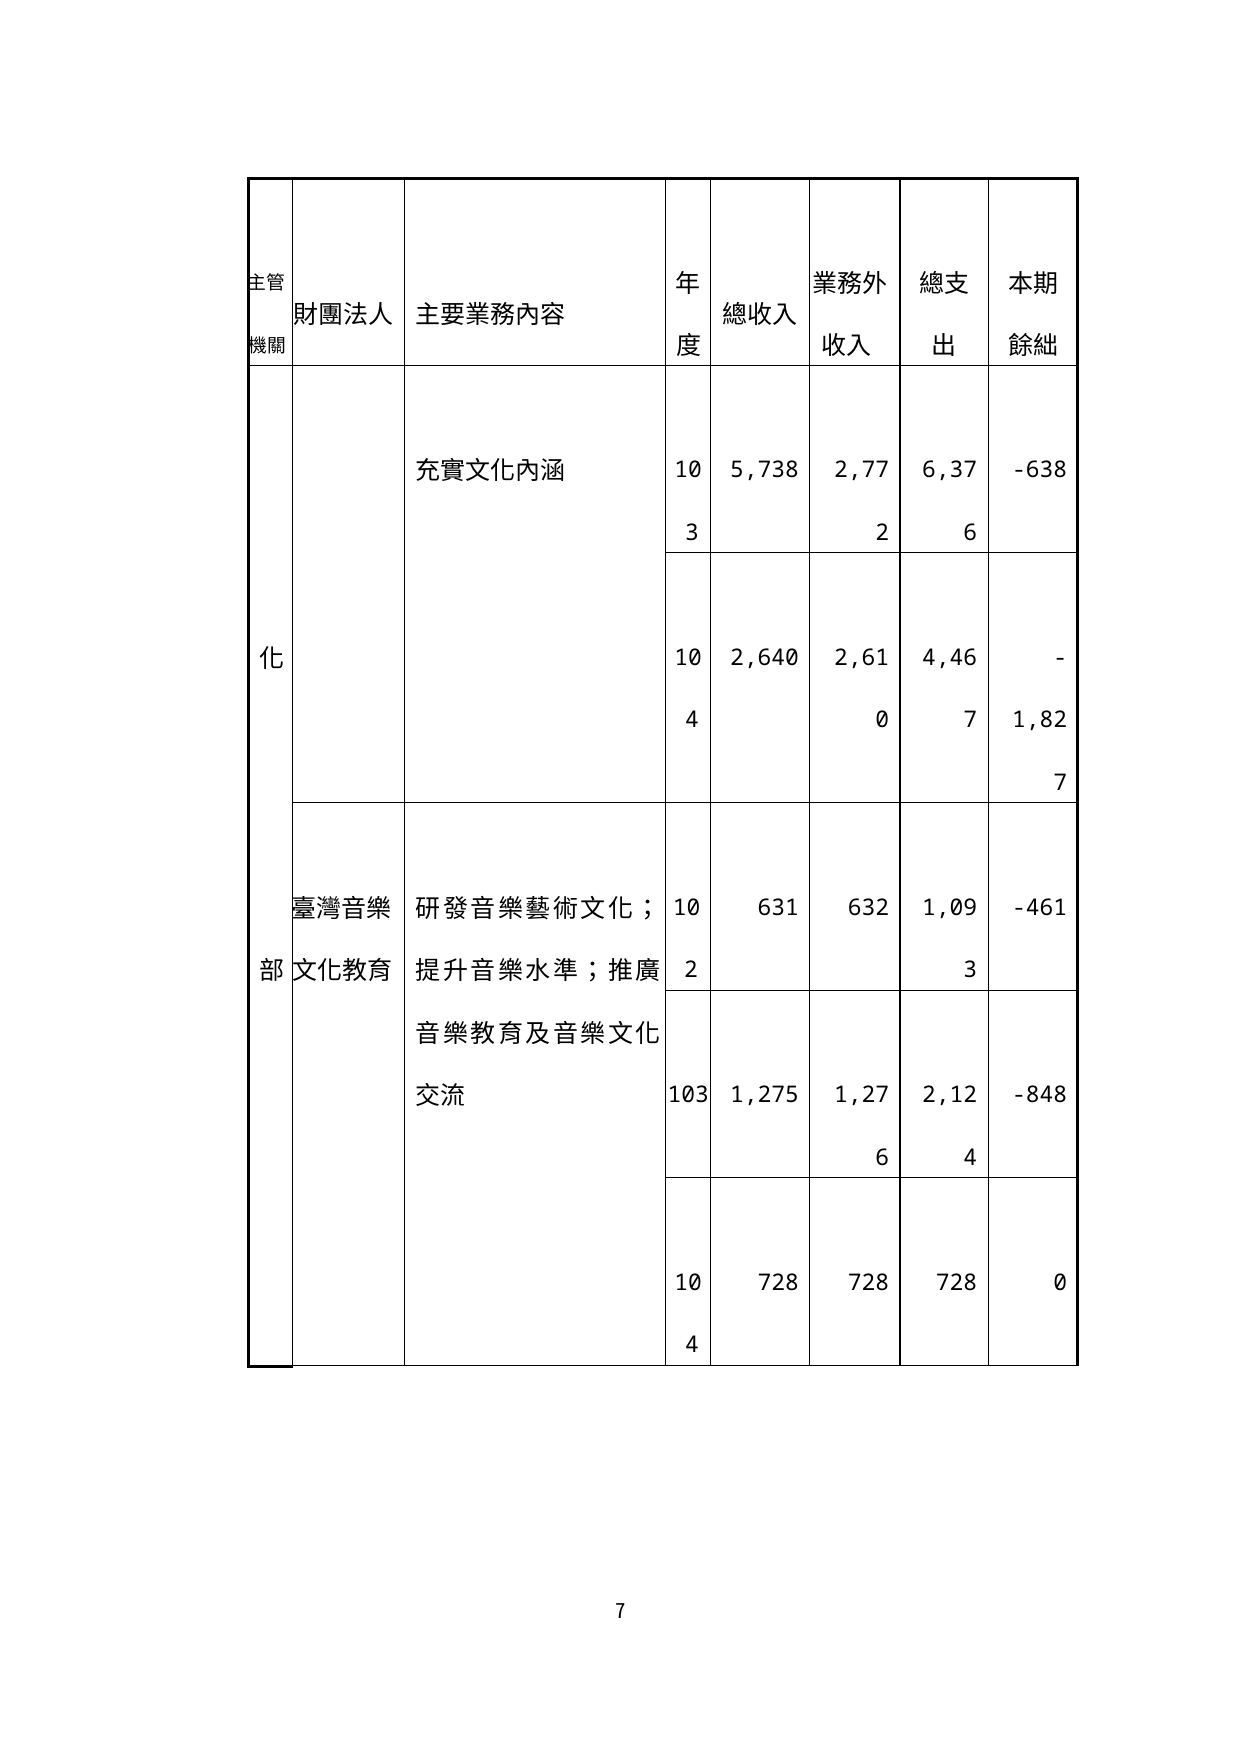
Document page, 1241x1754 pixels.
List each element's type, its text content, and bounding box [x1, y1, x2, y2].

table_cell 103 [666, 366, 710, 552]
table_cell 728 [711, 1178, 809, 1365]
table_cell 2,124 [901, 991, 988, 1177]
table_cell 728 [810, 1178, 899, 1365]
table_cell 728 [901, 1178, 988, 1365]
table_cell -1,827 [989, 553, 1076, 802]
table_cell 102 [666, 803, 710, 990]
table_cell 臺灣音樂文化教育 [293, 803, 404, 1365]
table_cell 2,640 [711, 553, 809, 802]
table_header 業務外收入 [810, 180, 899, 365]
table_cell 104 [666, 1178, 710, 1365]
table_cell -461 [989, 803, 1076, 990]
table_cell 6,376 [901, 366, 988, 552]
table_header 總收入 [711, 180, 809, 365]
table_cell 1,275 [711, 991, 809, 1177]
table_cell -848 [989, 991, 1076, 1177]
table_cell 1,276 [810, 991, 899, 1177]
table_cell 104 [666, 553, 710, 802]
table_cell 2,610 [810, 553, 899, 802]
table_cell 5,738 [711, 366, 809, 552]
table_cell 103 [666, 991, 710, 1177]
table_cell 充實文化內涵 [405, 366, 665, 802]
table_cell -638 [989, 366, 1076, 552]
table_header 總支出 [901, 180, 988, 365]
table_cell 4,467 [901, 553, 988, 802]
table_cell 化 部 [250, 366, 292, 1365]
table_header 財團法人 [293, 180, 404, 365]
table_header 本期餘絀 [989, 180, 1076, 365]
table_cell 研發音樂藝術文化；提升音樂水準；推廣音樂教育及音樂文化交流 [405, 803, 665, 1365]
table_cell [293, 366, 404, 802]
table_header 主要業務內容 [405, 180, 665, 365]
table_cell 0 [989, 1178, 1076, 1365]
table_cell 2,772 [810, 366, 899, 552]
table_header 主管機關 [250, 180, 292, 365]
table_header 年度 [666, 180, 710, 365]
table_cell 1,093 [901, 803, 988, 990]
table_cell 631 [711, 803, 809, 990]
table_cell 632 [810, 803, 899, 990]
